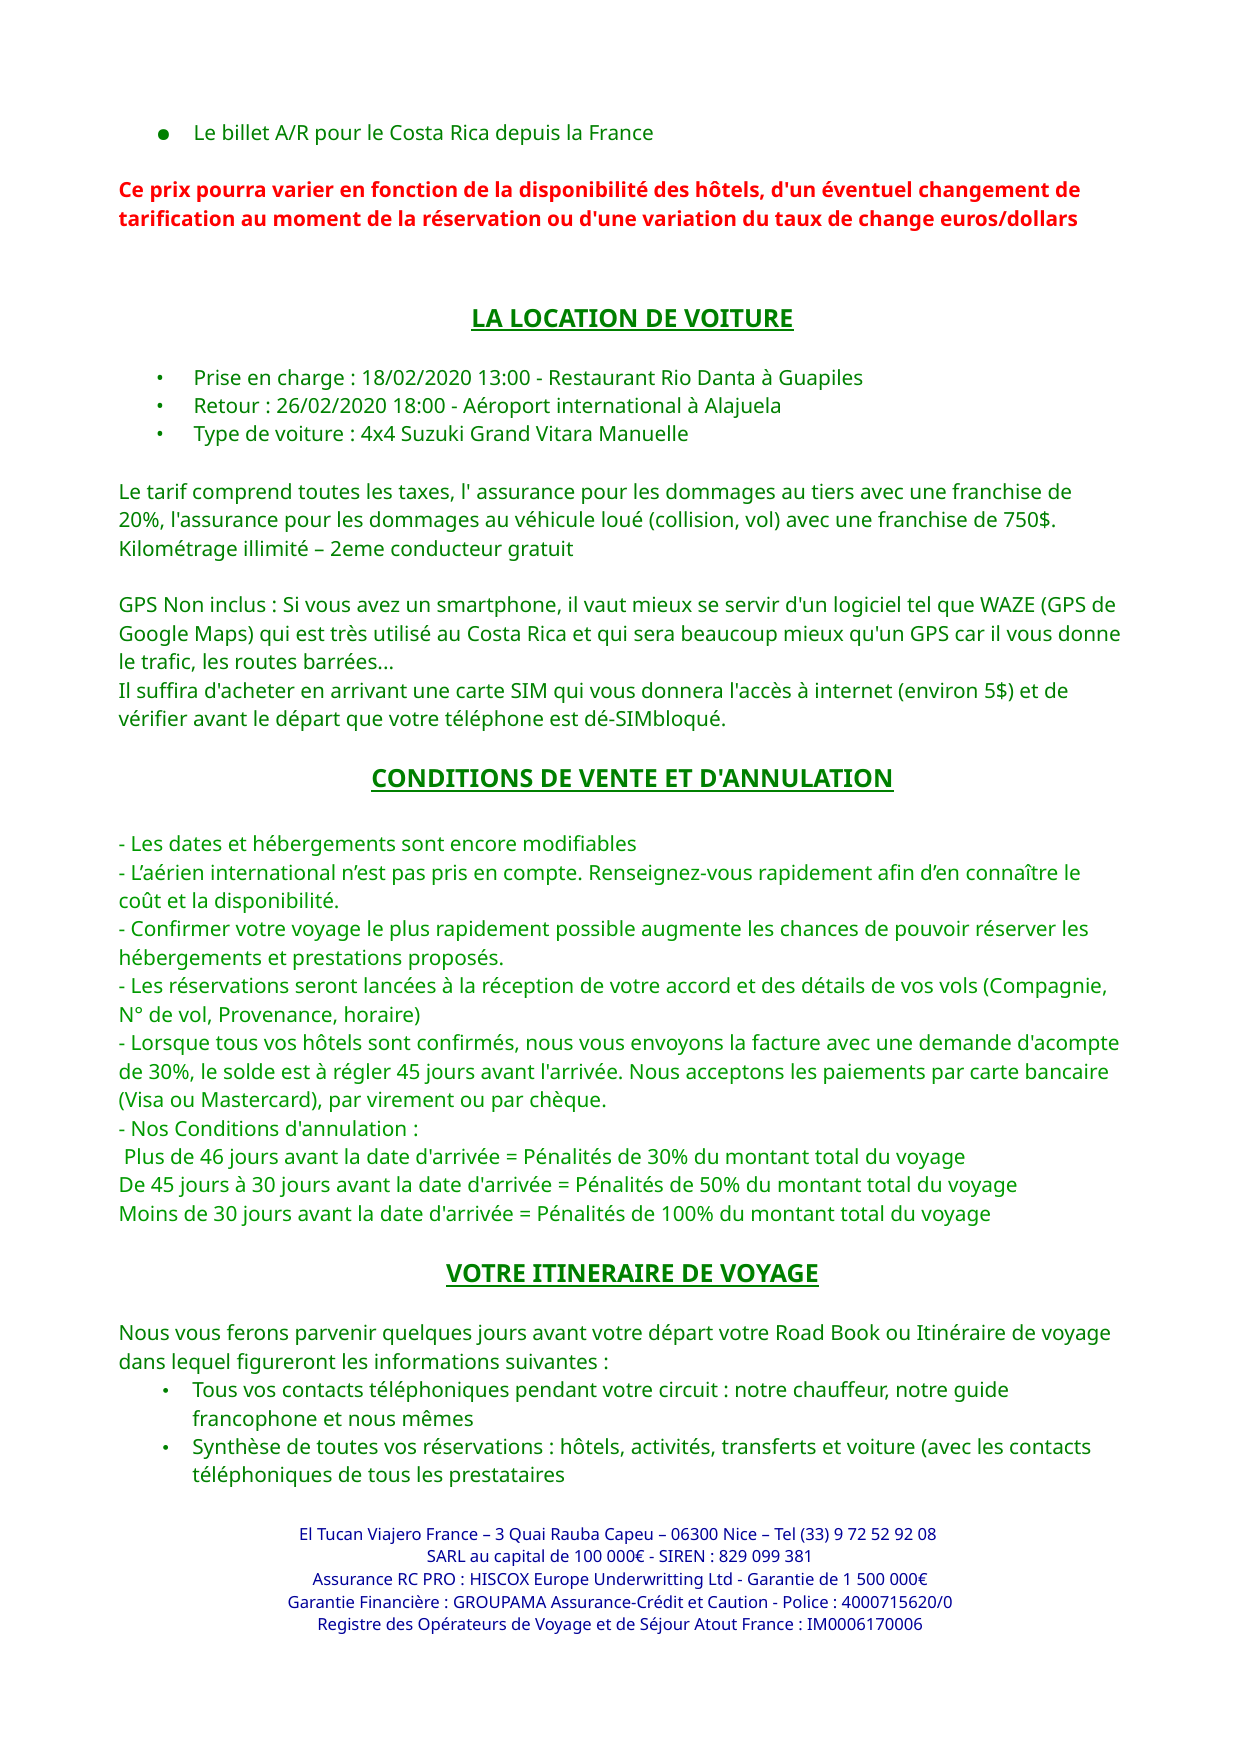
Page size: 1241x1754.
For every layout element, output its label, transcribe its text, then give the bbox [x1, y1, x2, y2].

text - Les dates et hébergements sont encore modifiables [118, 829, 1122, 858]
text GPS Non inclus : Si vous avez un smartphone, il vaut mieux se servir d'un logiciel tel que WAZE (GPS de Google Maps) qui est très utilisé au Costa Rica et qui sera beaucoup mieux qu'un GPS car il vous donne le trafic, les routes barrées... Il suffira d'acheter en arrivant une carte SIM qui vous donnera l'accès à internet (environ 5$) et de vérifier avant le départ que votre téléphone est dé-SIMbloqué. [118, 591, 1122, 733]
text VOTRE ITINERAIRE DE VOYAGE [118, 1256, 1146, 1290]
text Ce prix pourra varier en fonction de la disponibilité des hôtels, d'un éventuel changement de tarification au moment de la réservation ou d'une variation du taux de change euros/dollars [118, 175, 1122, 232]
list Type de voiture : 4x4 Suzuki Grand Vitara Manuelle [156, 419, 1122, 448]
text Nous vous ferons parvenir quelques jours avant votre départ votre Road Book ou Itinéraire de voyage dans lequel figureront les informations suivantes : [118, 1318, 1146, 1375]
list Retour : 26/02/2020 18:00 - Aéroport international à Alajuela [156, 391, 1122, 419]
list Synthèse de toutes vos réservations : hôtels, activités, transferts et voiture (avec les contacts téléphoniques de tous les prestataires [162, 1432, 1122, 1489]
list Tous vos contacts téléphoniques pendant votre circuit : notre chauffeur, notre guide francophone et nous mêmes [162, 1375, 1122, 1432]
text - Confirmer votre voyage le plus rapidement possible augmente les chances de pouvoir réserver les hébergements et prestations proposés. [118, 914, 1122, 971]
text - Nos Conditions d'annulation : [118, 1114, 1122, 1142]
list Le billet A/R pour le Costa Rica depuis la France [156, 118, 1122, 147]
text - Lorsque tous vos hôtels sont confirmés, nous vous envoyons la facture avec une demande d'acompte de 30%, le solde est à régler 45 jours avant l'arrivée. Nous acceptons les paiements par carte bancaire (Visa ou Mastercard), par virement ou par chèque. [118, 1028, 1122, 1114]
text - L’aérien international n’est pas pris en compte. Renseignez-vous rapidement afin d’en connaître le coût et la disponibilité. [118, 858, 1122, 914]
list Prise en charge : 18/02/2020 13:00 - Restaurant Rio Danta à Guapiles [156, 363, 1122, 391]
text CONDITIONS DE VENTE ET D'ANNULATION [118, 761, 1146, 795]
text Kilométrage illimité – 2eme conducteur gratuit [118, 534, 1122, 562]
text LA LOCATION DE VOITURE [118, 300, 1146, 334]
text Le tarif comprend toutes les taxes, l' assurance pour les dommages au tiers avec une franchise de 20%, l'assurance pour les dommages au véhicule loué (collision, vol) avec une franchise de 750$. [118, 477, 1122, 534]
text Plus de 46 jours avant la date d'arrivée = Pénalités de 30% du montant total du voyage De 45 jours à 30 jours avant la date d'arrivée = Pénalités de 50% du montant total du voyage Moins de 30 jours avant la date d'arrivée = Pénalités de 100% du montant total du voyage [118, 1142, 1122, 1227]
text - Les réservations seront lancées à la réception de votre accord et des détails de vos vols (Compagnie, N° de vol, Provenance, horaire) [118, 971, 1122, 1028]
